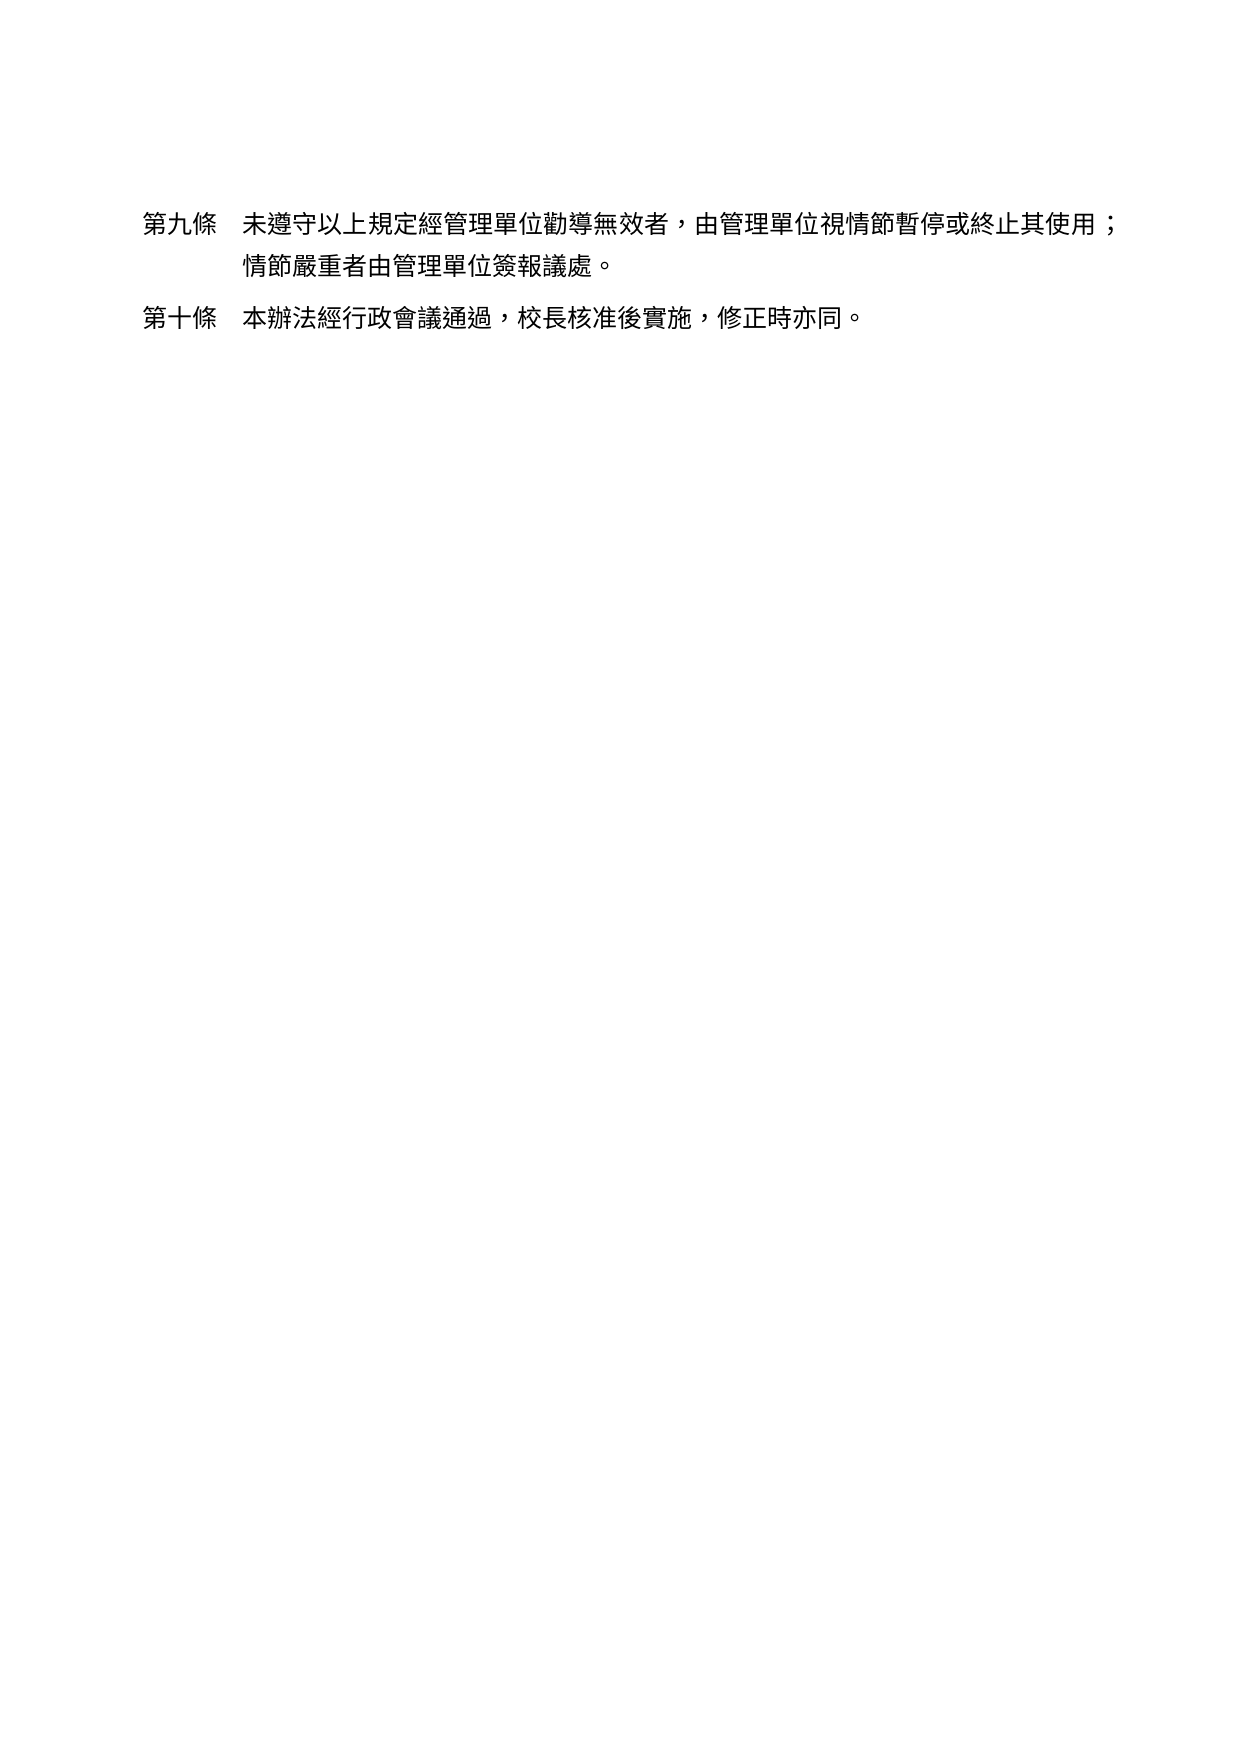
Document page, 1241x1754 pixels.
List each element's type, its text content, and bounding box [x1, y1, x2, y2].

text 第十條 本辦法經行政會議通過，校長核准後實施，修正時亦同。 [142, 294, 1098, 335]
text 第九條 未遵守以上規定經管理單位勸導無效者，由管理單位視情節暫停或終止其使用；情節嚴重者由管理單位簽報議處。 [142, 200, 1098, 283]
